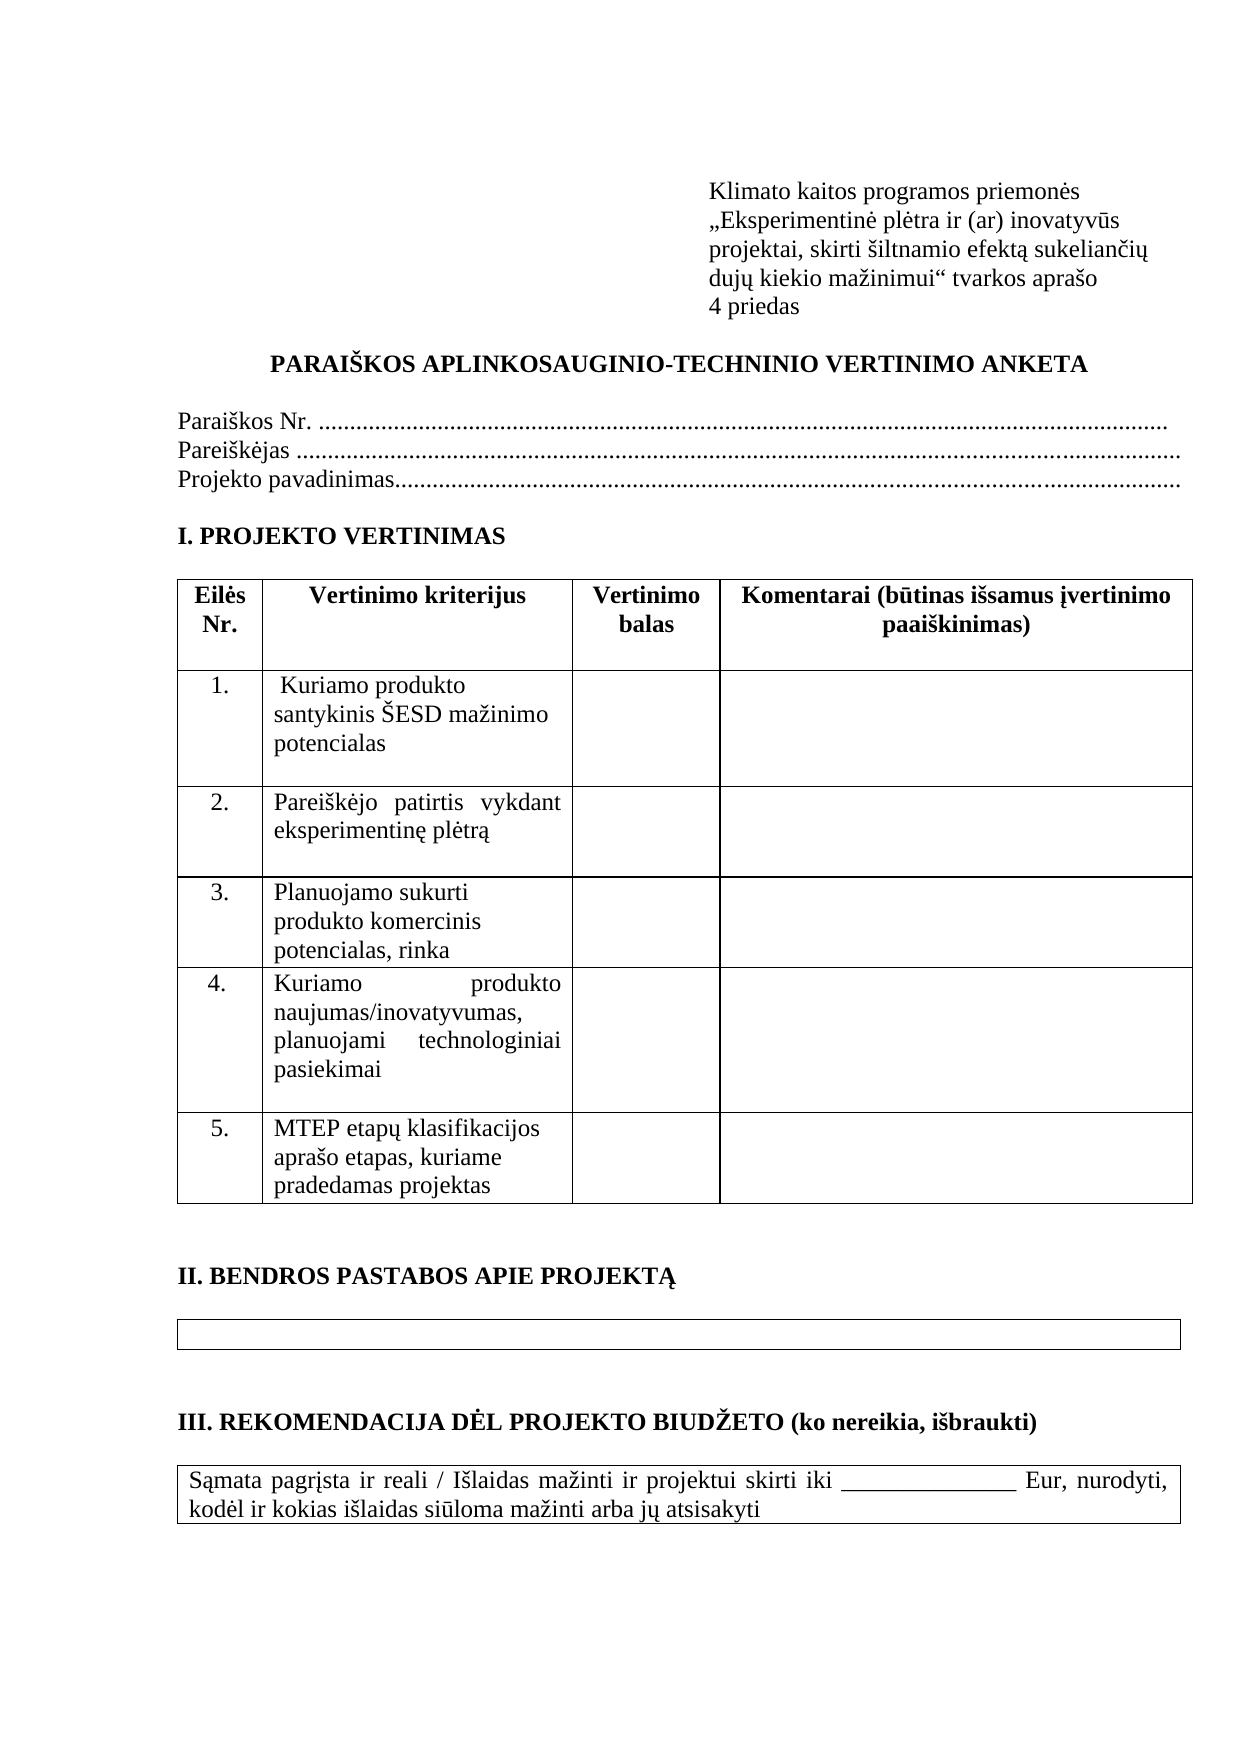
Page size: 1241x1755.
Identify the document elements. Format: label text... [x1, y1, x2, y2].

text 4 priedas [709, 291, 1181, 320]
text III. REKOMENDACIJA DĖL PROJEKTO BIUDŽETO (ko nereikia, išbraukti) [177, 1407, 1181, 1436]
table_cell Kuriamo produkto naujumas/inovatyvumas, planuojami technologiniai pasiekimai [263, 968, 572, 1112]
table_cell [721, 671, 1192, 786]
text Paraiškos Nr. ........................................................................................................................................ [177, 406, 1181, 435]
table_cell [573, 968, 719, 1112]
table_cell [573, 878, 719, 967]
table_cell Kuriamo produkto santykinis ŠESD mažinimo potencialas [263, 671, 572, 786]
table_cell [721, 878, 1192, 967]
table_cell [721, 787, 1192, 876]
table_cell [573, 671, 719, 786]
text Projekto pavadinimas ...................... [177, 464, 1181, 493]
table_header Komentarai (būtinas išsamus įvertinimo paaiškinimas) [721, 580, 1192, 669]
text projektai, skirti šiltnamio efektą sukeliančių [709, 234, 1181, 263]
text „Eksperimentinė plėtra ir (ar) inovatyvūs [709, 205, 1181, 234]
table_cell 2. [178, 787, 262, 876]
text Pareiškėjas ................... [177, 435, 1181, 464]
table_cell Pareiškėjo patirtis vykdant eksperimentinę plėtrą [263, 787, 572, 876]
table_cell [573, 1113, 719, 1203]
table_header Sąmata pagrįsta ir reali / Išlaidas mažinti ir projektui skirti iki ______________ Eur, nurodyti, kodėl ir kokias išlaidas siūloma mažinti arba jų atsisakyti [178, 1466, 1180, 1523]
table_header Vertinimo kriterijus [263, 580, 572, 669]
table_header Vertinimo balas [573, 580, 719, 669]
table_cell [573, 787, 719, 876]
table_cell [721, 1113, 1192, 1203]
text PARAIŠKOS APLINKOSAUGINIO-TECHNINIO VERTINIMO ANKETA [177, 349, 1181, 378]
table_cell [721, 968, 1192, 1112]
table_cell 1. [178, 671, 262, 786]
table_header Eilės Nr. [178, 580, 262, 669]
table_cell Planuojamo sukurti produkto komercinis potencialas, rinka [263, 878, 572, 967]
text I. PROJEKTO VERTINIMAS [177, 521, 1181, 550]
text dujų kiekio mažinimui“ tvarkos aprašo [709, 263, 1181, 291]
table_cell 5. [178, 1113, 262, 1203]
text II. BENDROS PASTABOS APIE PROJEKTĄ [177, 1261, 1181, 1290]
table_cell 3. [178, 878, 262, 967]
text Klimato kaitos programos priemonės [709, 176, 1181, 205]
table_cell 4. [178, 968, 262, 1112]
table_header [178, 1320, 1180, 1348]
table_cell MTEP etapų klasifikacijos aprašo etapas, kuriame pradedamas projektas [263, 1113, 572, 1203]
